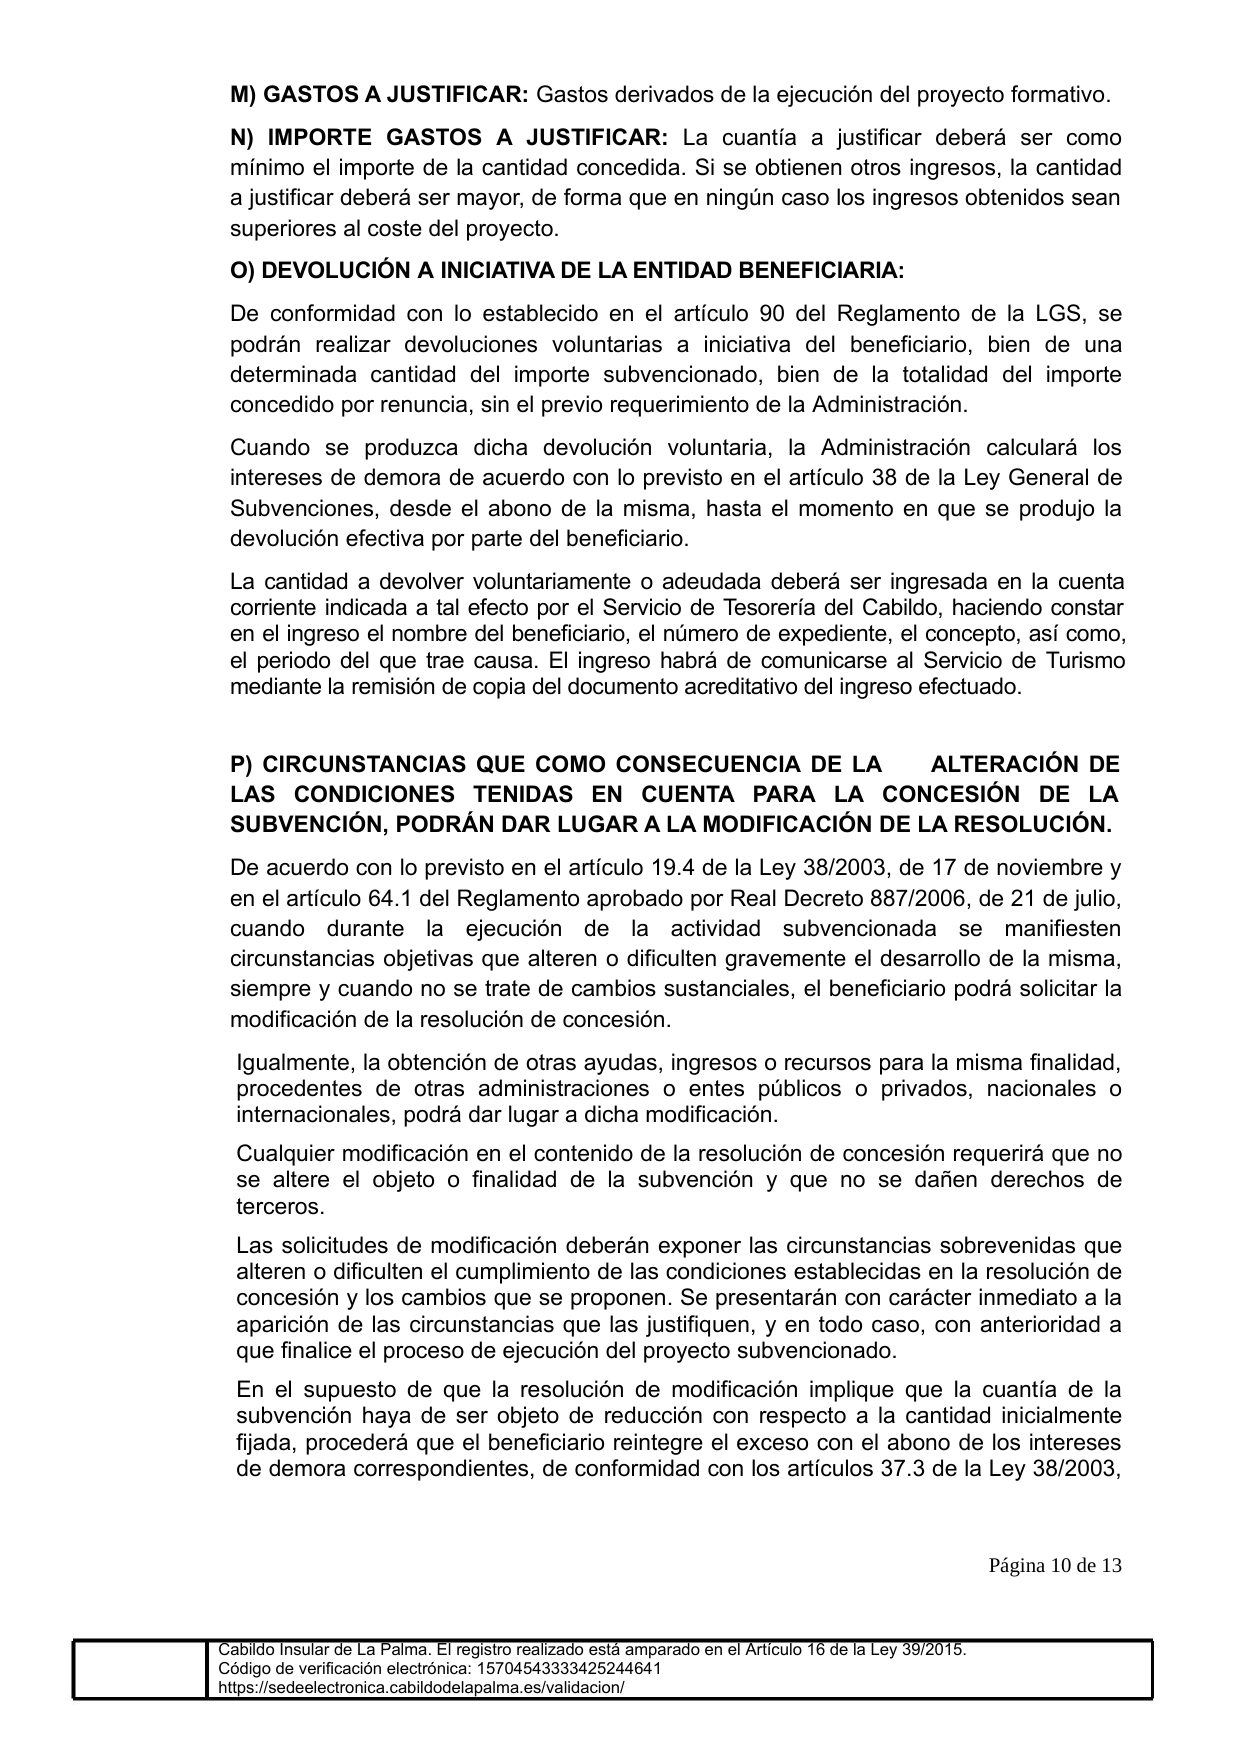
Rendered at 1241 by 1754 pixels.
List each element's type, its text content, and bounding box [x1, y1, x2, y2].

text podrán realizar devoluciones voluntarias a iniciativa del beneficiario, bien de una [230, 332, 1147, 357]
text corriente indicada a tal efecto por el Servicio de Tesorería del Cabildo, haciendo constar [230, 595, 1147, 621]
text de demora correspondientes, de conformidad con los artículos 37.3 de la Ley 38/2003, [236, 1456, 1147, 1482]
text cuando durante la ejecución de la actividad subvencionada se manifiesten [230, 916, 1147, 941]
text procedentes de otras administraciones o entes públicos o privados, nacionales o [236, 1076, 1147, 1102]
text devolución efectiva por parte del beneficiario. [230, 526, 1147, 552]
text De acuerdo con lo previsto en el artículo 19.4 de la Ley 38/2003, de 17 de noviembre y [230, 855, 1147, 881]
text aparición de las circunstancias que las justifiquen, y en todo caso, con anterioridad a [236, 1312, 1147, 1337]
text De conformidad con lo establecido en el artículo 90 del Reglamento de la LGS, se [230, 301, 1147, 327]
text determinada cantidad del importe subvencionado, bien de la totalidad del importe [230, 362, 1147, 387]
text superiores al coste del proyecto. [230, 216, 1147, 241]
text siempre y cuando no se trate de cambios sustanciales, el beneficiario podrá solicitar la [230, 976, 1147, 1002]
text ALTERACIÓN DE [931, 752, 1147, 777]
text mediante la remisión de copia del documento acreditativo del ingreso efectuado. [230, 674, 1147, 700]
text en el artículo 64.1 del Reglamento aprobado por Real Decreto 887/2006, de 21 de julio, [230, 886, 1147, 911]
text se altere el objeto o finalidad de la subvención y que no se dañen derechos de [236, 1167, 1147, 1193]
text mínimo el importe de la cantidad concedida. Si se obtienen otros ingresos, la cantidad [230, 155, 1147, 181]
text La cantidad a devolver voluntariamente o adeudada deberá ser ingresada en la cuenta [230, 569, 1147, 594]
text Las solicitudes de modificación deberán exponer las circunstancias sobrevenidas que [236, 1233, 1147, 1258]
text subvención haya de ser objeto de reducción con respecto a la cantidad inicialmente [236, 1403, 1147, 1429]
text internacionales, podrá dar lugar a dicha modificación. [236, 1102, 1147, 1128]
text P) CIRCUNSTANCIAS QUE COMO CONSECUENCIA DE LA [230, 752, 909, 777]
text Código de verificación electrónica: 15704543333425244641 [218, 1660, 992, 1678]
text Igualmente, la obtención de otras ayudas, ingresos o recursos para la misma finalidad, [236, 1049, 1147, 1075]
text SUBVENCIÓN, PODRÁN DAR LUGAR A LA MODIFICACIÓN DE LA RESOLUCIÓN. [230, 812, 1147, 838]
text M) GASTOS A JUSTIFICAR: Gastos derivados de la ejecución del proyecto formativo. [230, 82, 1139, 107]
text modificación de la resolución de concesión. [230, 1007, 1147, 1032]
text LAS CONDICIONES TENIDAS EN CUENTA PARA LA CONCESIÓN DE LA [230, 782, 1147, 808]
text https://sedeelectronica.cabildodelapalma.es/validacion/ [218, 1679, 992, 1697]
text O) DEVOLUCIÓN A INICIATIVA DE LA ENTIDAD BENEFICIARIA: [230, 258, 933, 284]
text Cualquier modificación en el contenido de la resolución de concesión requerirá que no [236, 1141, 1147, 1167]
text Subvenciones, desde el abono de la misma, hasta el momento en que se produjo la [230, 496, 1147, 521]
text concedido por renuncia, sin el previo requerimiento de la Administración. [230, 392, 1147, 418]
text en el ingreso el nombre del beneficiario, el número de expediente, el concepto, así como, [230, 621, 1147, 647]
text Cuando se produzca dicha devolución voluntaria, la Administración calculará los [230, 435, 1147, 461]
text concesión y los cambios que se proponen. Se presentarán con carácter inmediato a la [236, 1285, 1147, 1311]
text alteren o dificulten el cumplimiento de las condiciones establecidas en la resolución de [236, 1259, 1147, 1285]
text el periodo del que trae causa. El ingreso habrá de comunicarse al Servicio de Turismo [230, 648, 1147, 673]
text a justificar deberá ser mayor, de forma que en ningún caso los ingresos obtenidos sean [230, 185, 1147, 211]
text Cabildo Insular de La Palma. El registro realizado está amparado en el Artículo 16 de la Ley 39/2015. [218, 1641, 992, 1659]
picture [0, 0, 1241, 1754]
text fijada, procederá que el beneficiario reintegre el exceso con el abono de los intereses [236, 1429, 1147, 1455]
text Página 10 de 13 [988, 1554, 1147, 1577]
text terceros. [236, 1194, 1147, 1219]
text En el supuesto de que la resolución de modificación implique que la cuantía de la [236, 1377, 1147, 1402]
text circunstancias objetivas que alteren o dificulten gravemente el desarrollo de la misma, [230, 946, 1147, 972]
text N) IMPORTE GASTOS A JUSTIFICAR: La cuantía a justificar deberá ser como [230, 125, 1147, 150]
text que finalice el proceso de ejecución del proyecto subvencionado. [236, 1338, 1147, 1364]
text intereses de demora de acuerdo con lo previsto en el artículo 38 de la Ley General de [230, 465, 1147, 491]
